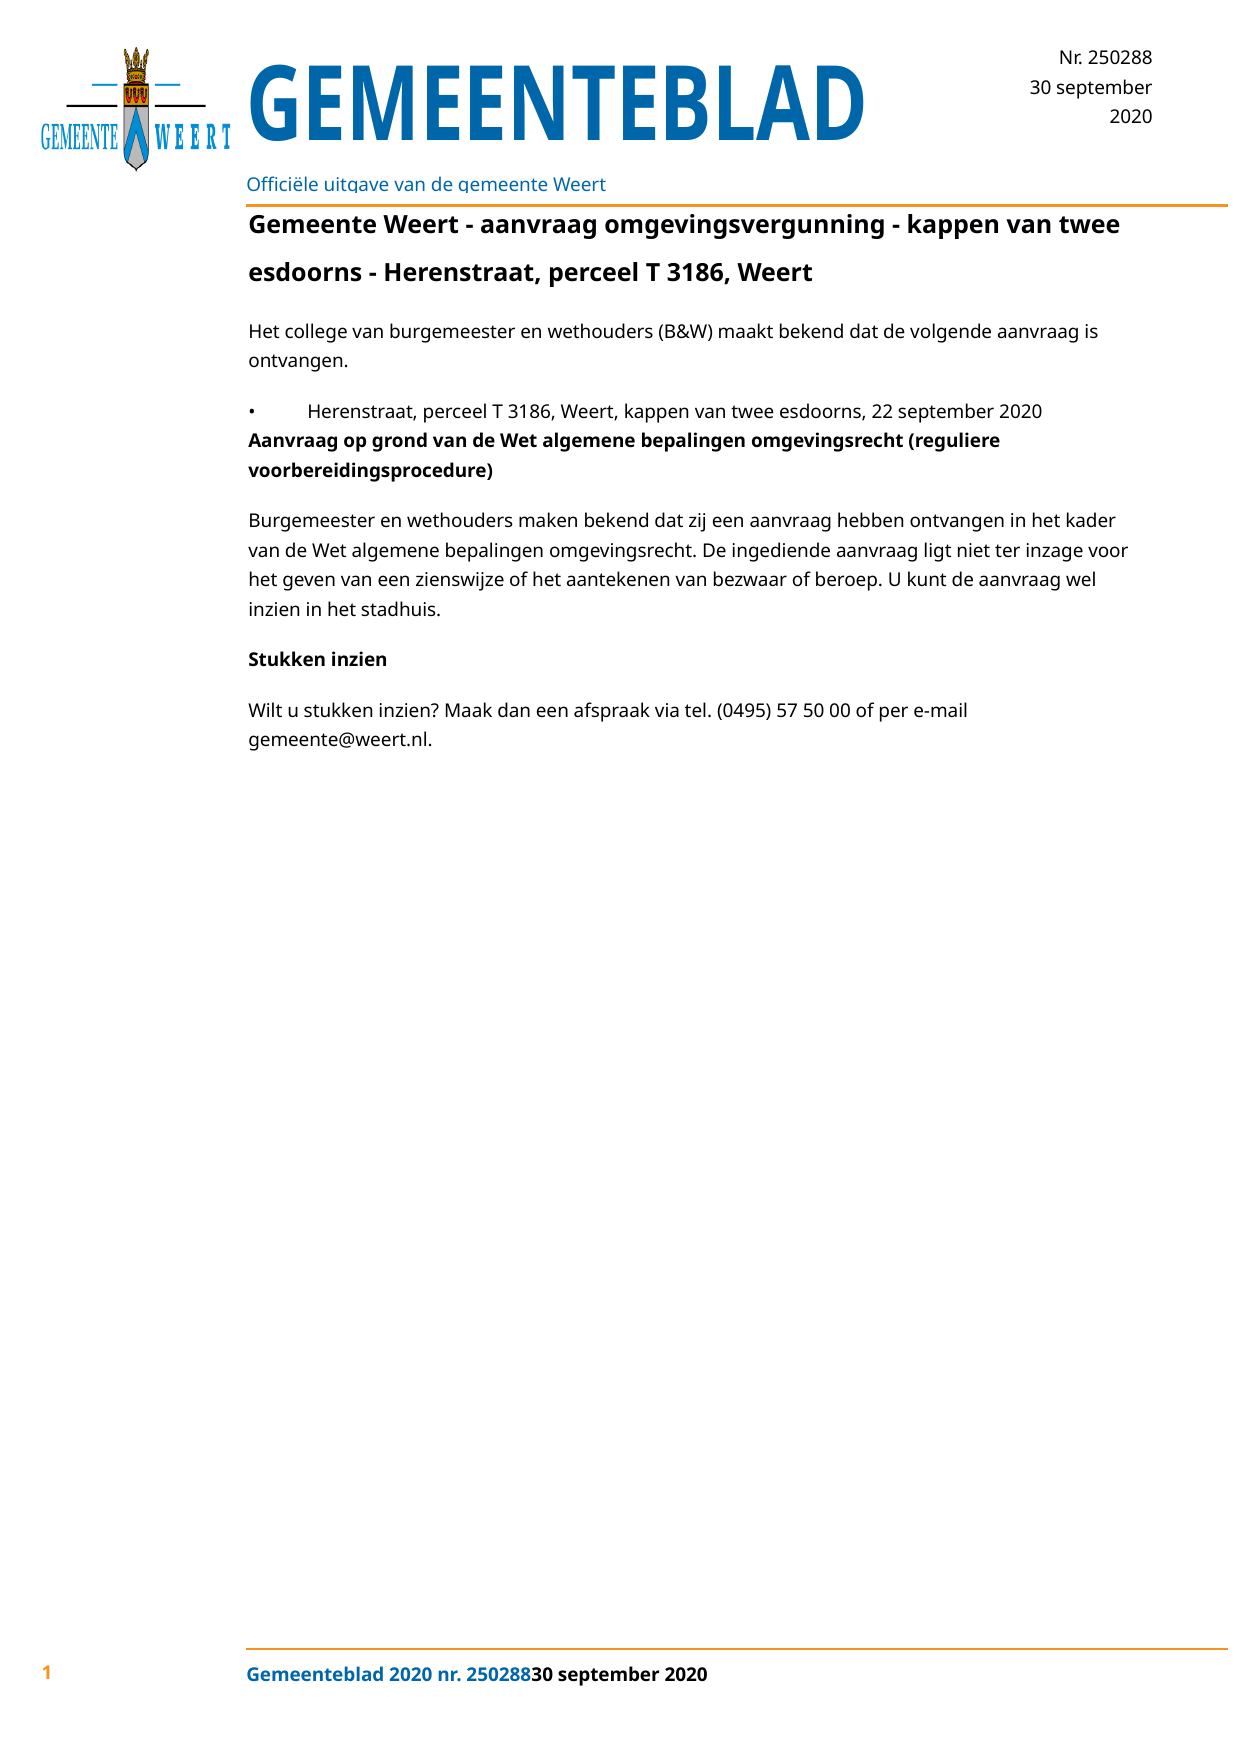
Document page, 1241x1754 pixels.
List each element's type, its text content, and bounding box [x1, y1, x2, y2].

text Wilt u stukken inzien? Maak dan een afspraak via tel. (0495) 57 50 00 of per e-mail gemeente@weert.nl. [248, 697, 1152, 752]
text Het college van burgemeester en wethouders (B&W) maakt bekend dat de volgende aanvraag is ontvangen. [248, 318, 1152, 373]
text Burgemeester en wethouders maken bekend dat zij een aanvraag hebben ontvangen in het kader van de Wet algemene bepalingen omgevingsrecht. De ingediende aanvraag ligt niet ter inzage voor het geven van een zienswijze of het aantekenen van bezwaar of beroep. U kunt de aanvraag wel inzien in het stadhuis. [248, 507, 1152, 622]
text Stukken inzien [248, 647, 1152, 672]
list Herenstraat, perceel T 3186, Weert, kappen van twee esdoorns, 22 september 2020 [248, 398, 1152, 424]
picture [41, 47, 231, 172]
text Aanvraag op grond van de Wet algemene bepalingen omgevingsrecht (reguliere voorbereidingsprocedure) [248, 427, 1152, 483]
text Gemeente Weert - aanvraag omgevingsvergunning - kappen van twee esdoorns - Herenstraat, perceel T 3186, Weert [248, 207, 1152, 288]
